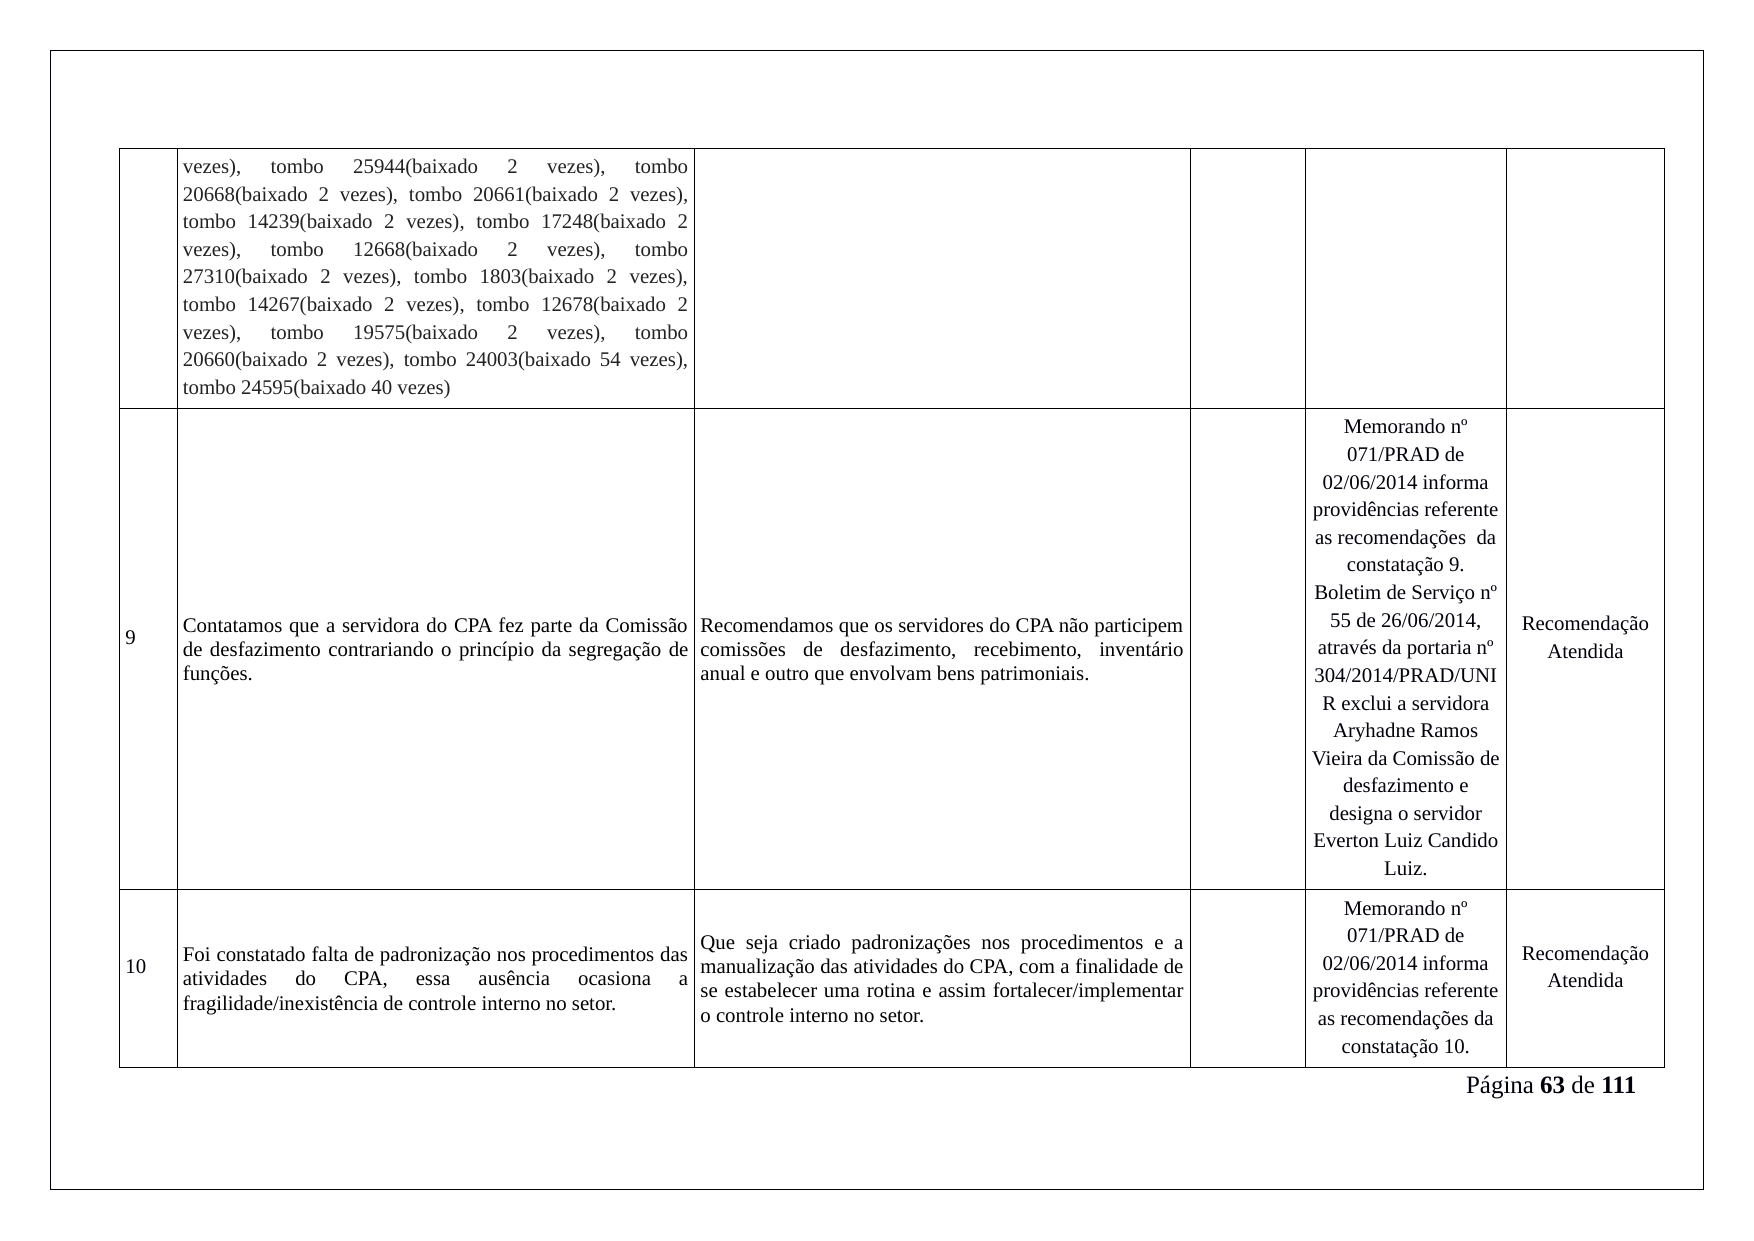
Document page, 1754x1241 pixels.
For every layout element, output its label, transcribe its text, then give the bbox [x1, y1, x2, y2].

table_cell [1507, 149, 1664, 408]
table_cell [695, 149, 1190, 408]
table_cell Foi constatado falta de padronização nos procedimentos das atividades do CPA, essa ausência ocasiona a fragilidade/inexistência de controle interno no setor. [178, 890, 694, 1067]
table_cell 10 [120, 890, 177, 1067]
table_cell Recomendação Atendida [1507, 890, 1664, 1067]
table_cell [1191, 149, 1305, 408]
table_cell Memorando nº 071/PRAD de 02/06/2014 informa providências referente as recomendações da constatação 9. Boletim de Serviço nº 55 de 26/06/2014, através da portaria nº 304/2014/PRAD/UNIR exclui a servidora Aryhadne Ramos Vieira da Comissão de desfazimento e designa o servidor Everton Luiz Candido Luiz. [1306, 409, 1506, 889]
table_cell 9 [120, 409, 177, 889]
table_cell Memorando nº 071/PRAD de 02/06/2014 informa providências referente as recomendações da constatação 10. [1306, 890, 1506, 1067]
table_cell [1191, 890, 1305, 1067]
table_cell Recomendamos que os servidores do CPA não participem comissões de desfazimento, recebimento, inventário anual e outro que envolvam bens patrimoniais. [695, 409, 1190, 889]
table_cell Recomendação Atendida [1507, 409, 1664, 889]
table_cell Contatamos que a servidora do CPA fez parte da Comissão de desfazimento contrariando o princípio da segregação de funções. [178, 409, 694, 889]
table_cell vezes), tombo 25944(baixado 2 vezes), tombo 20668(baixado 2 vezes), tombo 20661(baixado 2 vezes), tombo 14239(baixado 2 vezes), tombo 17248(baixado 2 vezes), tombo 12668(baixado 2 vezes), tombo 27310(baixado 2 vezes), tombo 1803(baixado 2 vezes), tombo 14267(baixado 2 vezes), tombo 12678(baixado 2 vezes), tombo 19575(baixado 2 vezes), tombo 20660(baixado 2 vezes), tombo 24003(baixado 54 vezes), tombo 24595(baixado 40 vezes) [178, 149, 694, 408]
table_cell Que seja criado padronizações nos procedimentos e a manualização das atividades do CPA, com a finalidade de se estabelecer uma rotina e assim fortalecer/implementar o controle interno no setor. [695, 890, 1190, 1067]
table_cell [1191, 409, 1305, 889]
table_cell [120, 149, 177, 408]
table_cell [1306, 149, 1506, 408]
